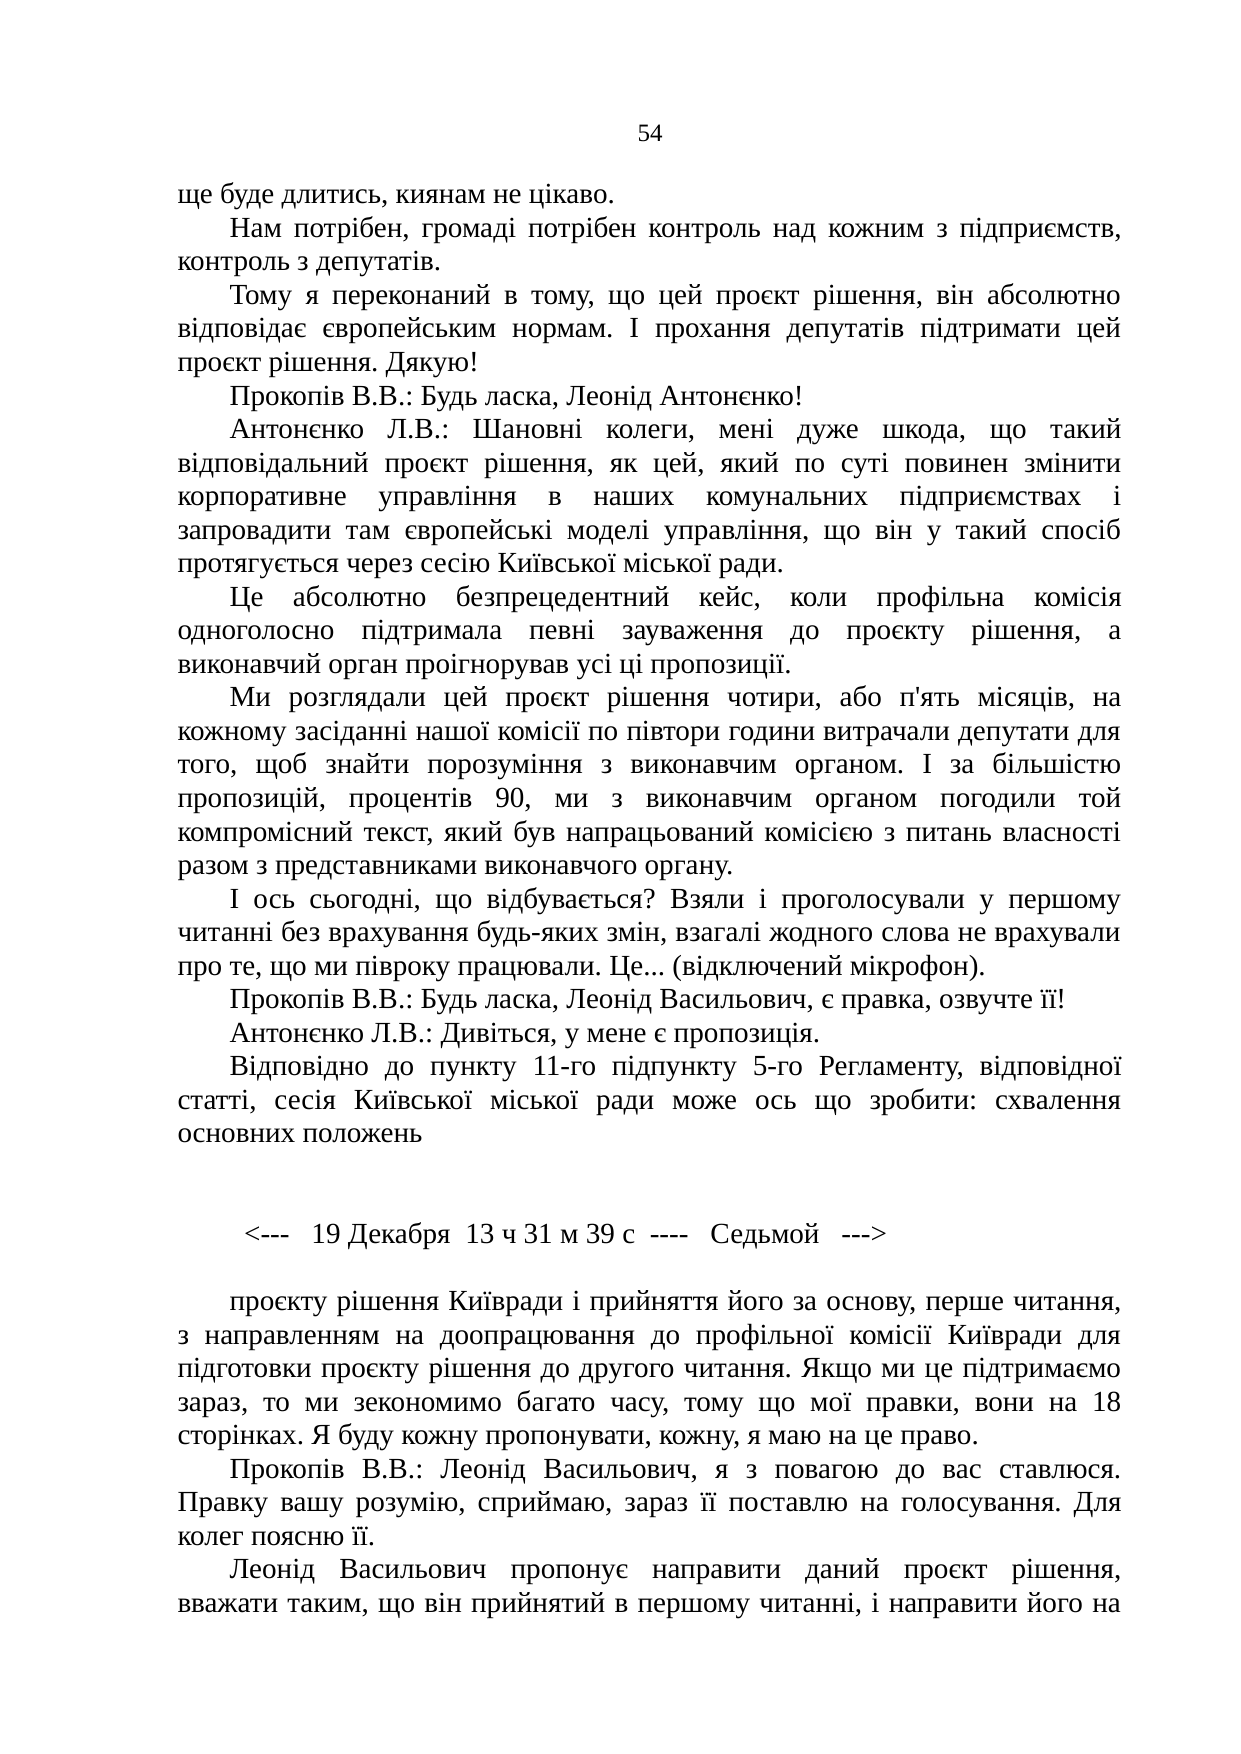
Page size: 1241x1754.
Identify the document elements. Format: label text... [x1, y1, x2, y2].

text Тому я переконаний в тому, що цей проєкт рішення, він абсолютно відповідає європейським нормам. І прохання депутатів підтримати цей проєкт рішення. Дякую! [177, 277, 1122, 378]
text ще буде длитись, киянам не цікаво. [177, 176, 1122, 210]
text Нам потрібен, громаді потрібен контроль над кожним з підприємств, контроль з депутатів. [177, 210, 1122, 277]
text Прокопів В.В.: Будь ласка, Леонід Антонєнко! [177, 378, 1122, 411]
text Леонід Васильович пропонує направити даний проєкт рішення, вважати таким, що він прийнятий в першому читанні, і направити його на [177, 1552, 1122, 1619]
text Антонєнко Л.В.: Дивіться, у мене є пропозиція. [177, 1015, 1122, 1048]
text Прокопів В.В.: Леонід Васильович, я з повагою до вас ставлюся. Правку вашу розумію, сприймаю, зараз її поставлю на голосування. Для колег поясню її. [177, 1451, 1122, 1552]
text проєкту рішення Київради і прийняття його за основу, перше читання, з направленням на доопрацювання до профільної комісії Київради для підготовки проєкту рішення до другого читання. Якщо ми це підтримаємо зараз, то ми зекономимо багато часу, тому що мої правки, вони на 18 сторінках. Я буду кожну пропонувати, кожну, я маю на це право. [177, 1283, 1122, 1451]
text Антонєнко Л.В.: Шановні колеги, мені дуже шкода, що такий відповідальний проєкт рішення, як цей, який по суті повинен змінити корпоративне управління в наших комунальних підприємствах і запровадити там європейські моделі управління, що він у такий спосіб протягується через сесію Київської міської ради. [177, 411, 1122, 579]
text Відповідно до пункту 11-го підпункту 5-го Регламенту, відповідної статті, сесія Київської міської ради може ось що зробити: схвалення основних положень [177, 1048, 1122, 1149]
text Ми розглядали цей проєкт рішення чотири, або п'ять місяців, на кожному засіданні нашої комісії по півтори години витрачали депутати для того, щоб знайти порозуміння з виконавчим органом. І за більшістю пропозицій, процентів 90, ми з виконавчим органом погодили той компромісний текст, який був напрацьований комісією з питань власності разом з представниками виконавчого органу. [177, 679, 1122, 881]
text Це абсолютно безпрецедентний кейс, коли профільна комісія одноголосно підтримала певні зауваження до проєкту рішення, а виконавчий орган проігнорував усі ці пропозиції. [177, 579, 1122, 679]
text <--- 19 Декабря 13 ч 31 м 39 с ---- Седьмой ---> [177, 1216, 1122, 1250]
text Прокопів В.В.: Будь ласка, Леонід Васильович, є правка, озвучте її! [177, 981, 1122, 1015]
text І ось сьогодні, що відбувається? Взяли і проголосували у першому читанні без врахування будь-яких змін, взагалі жодного слова не врахували про те, що ми півроку працювали. Це... (відключений мікрофон). [177, 881, 1122, 981]
